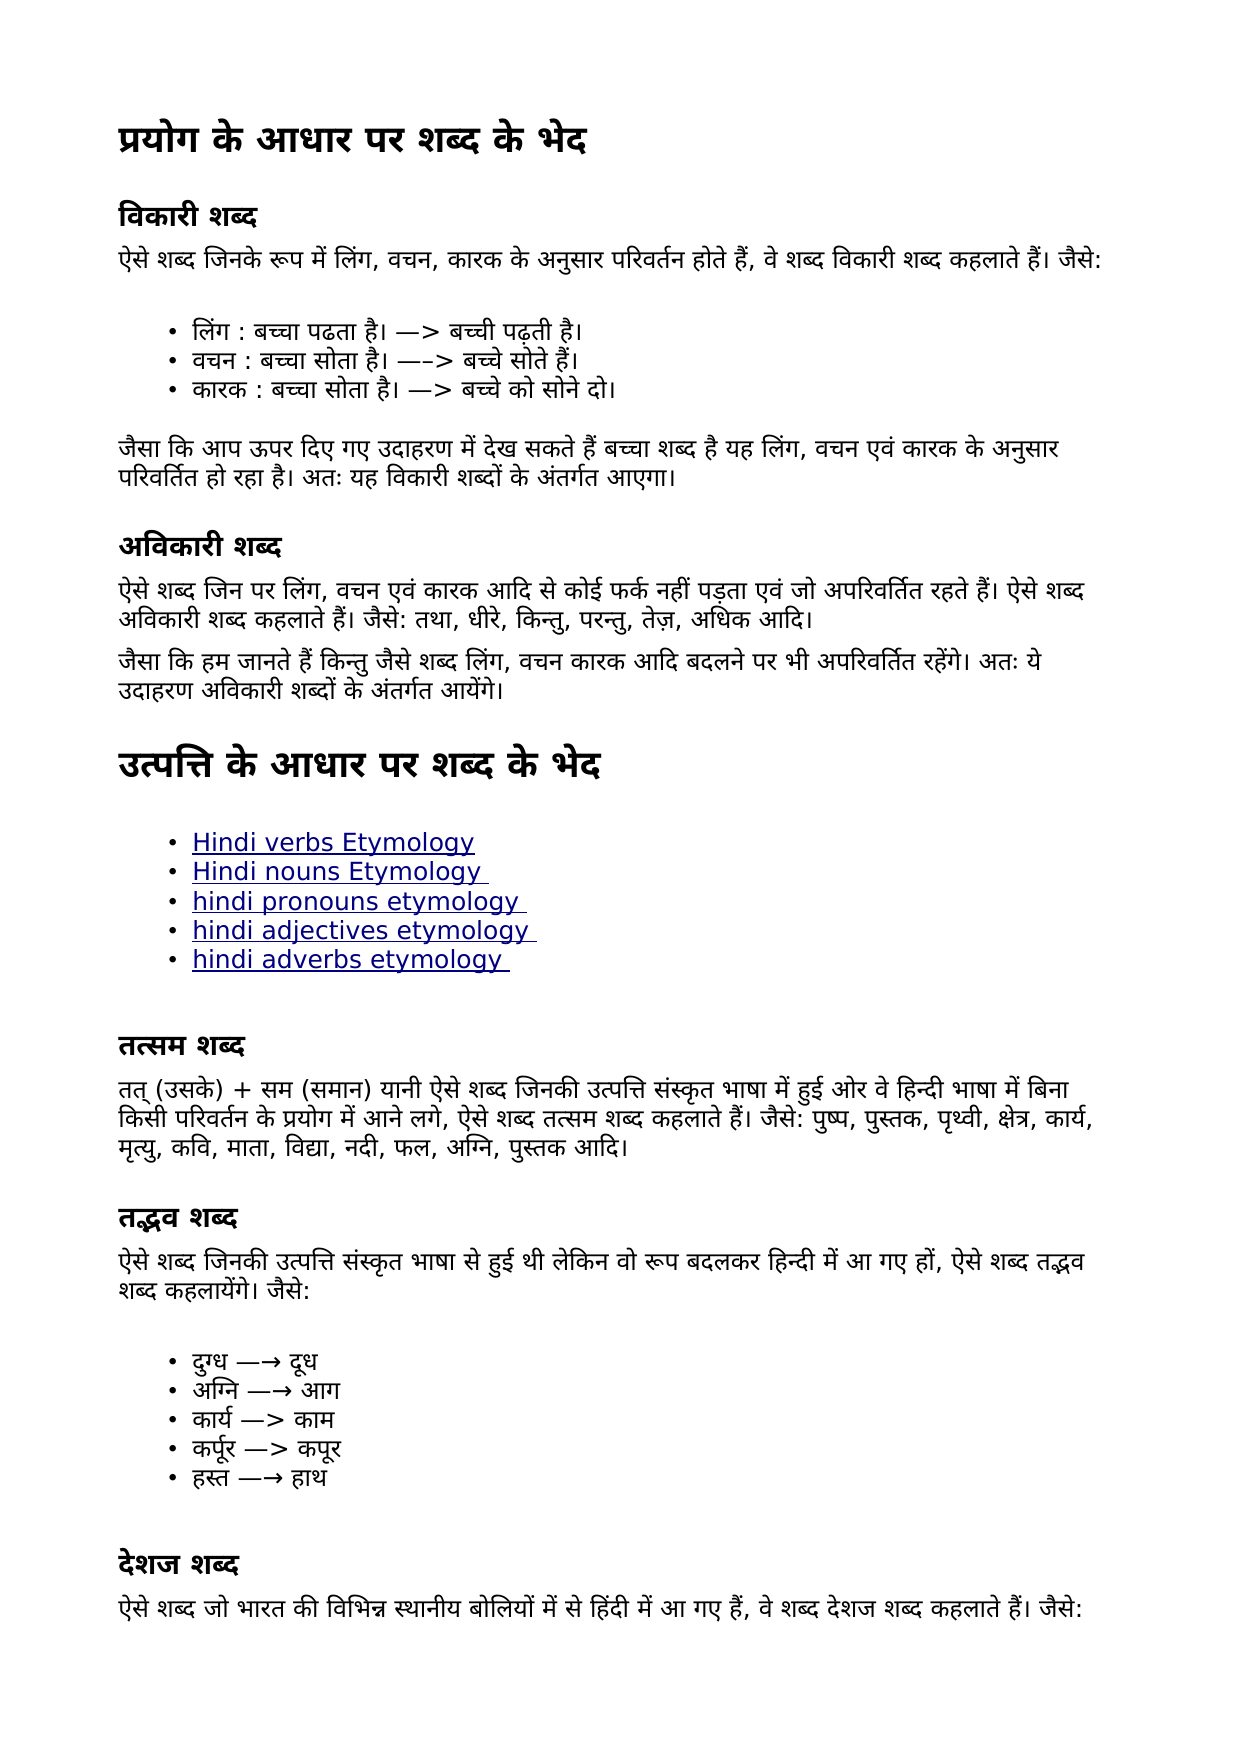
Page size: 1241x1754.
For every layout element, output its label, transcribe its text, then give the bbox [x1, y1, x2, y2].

subtitle उत्पत्ति के आधार पर शब्द के भेद [118, 743, 1122, 786]
text जैसा कि आप ऊपर दिए गए उदाहरण में देख सकते हैं बच्चा शब्द है यह लिंग, वचन एवं कारक के अनुसार परिवर्तित हो रहा है। अतः यह विकारी शब्दों के अंतर्गत आएगा। [118, 434, 1122, 492]
text तत् (उसके) + सम (समान) यानी ऐसे शब्द जिनकी उत्पत्ति संस्कृत भाषा में हुई ओर वे हिन्दी भाषा में बिना किसी परिवर्तन के प्रयोग में आने लगे, ऐसे शब्द तत्सम शब्द कहलाते हैं। जैसे: पुष्प, पुस्तक, पृथ्वी, क्षेत्र, कार्य, मृत्यु, कवि, माता, विद्या, नदी, फल, अग्नि, पुस्तक आदि। [118, 1075, 1122, 1163]
text ऐसे शब्द जिनके रूप में लिंग, वचन, कारक के अनुसार परिवर्तन होते हैं, वे शब्द विकारी शब्द कहलाते हैं। जैसे: [118, 246, 1122, 275]
list कार्य —> काम [177, 1405, 1122, 1434]
list कारक : बच्चा सोता है। —> बच्चे को सोने दो। [177, 375, 1122, 404]
subtitle देशज शब्द [118, 1547, 1122, 1581]
text जैसा कि हम जानते हैं किन्तु जैसे शब्द लिंग, वचन कारक आदि बदलने पर भी अपरिवर्तित रहेंगे। अतः ये उदाहरण अविकारी शब्दों के अंतर्गत आयेंगे। [118, 647, 1122, 705]
text ऐसे शब्द जिनकी उत्पत्ति संस्कृत भाषा से हुई थी लेकिन वो रूप बदलकर हिन्दी में आ गए हों, ऐसे शब्द तद्भव शब्द कहलायेंगे। जैसे: [118, 1247, 1122, 1305]
list hindi adverbs etymology [177, 945, 1122, 974]
list Hindi nouns Etymology [177, 858, 1122, 887]
list कर्पूर —> कपूर [177, 1434, 1122, 1464]
subtitle अविकारी शब्द [118, 530, 1122, 564]
list Hindi verbs Etymology [177, 828, 1122, 858]
subtitle तद्भव शब्द [118, 1200, 1122, 1234]
text ऐसे शब्द जो भारत की विभिन्न स्थानीय बोलियों में से हिंदी में आ गए हैं, वे शब्द देशज शब्द कहलाते हैं। जैसे: [118, 1594, 1122, 1623]
list hindi pronouns etymology [177, 887, 1122, 916]
subtitle विकारी शब्द [118, 199, 1122, 233]
subtitle तत्सम शब्द [118, 1029, 1122, 1063]
list hindi adjectives etymology [177, 916, 1122, 945]
list दुग्ध —→ दूध [177, 1347, 1122, 1376]
subtitle प्रयोग के आधार पर शब्द के भेद [118, 118, 1122, 162]
list हस्त —→ हाथ [177, 1464, 1122, 1493]
text ऐसे शब्द जिन पर लिंग, वचन एवं कारक आदि से कोई फर्क नहीं पड़ता एवं जो अपरिवर्तित रहते हैं। ऐसे शब्द अविकारी शब्द कहलाते हैं। जैसे: तथा, धीरे, किन्तु, परन्तु, तेज़, अधिक आदि। [118, 576, 1122, 634]
list लिंग : बच्चा पढता है। —> बच्ची पढ़ती है। [177, 317, 1122, 346]
list अग्नि —→ आग [177, 1376, 1122, 1405]
list वचन : बच्चा सोता है। —–> बच्चे सोते हैं। [177, 346, 1122, 375]
